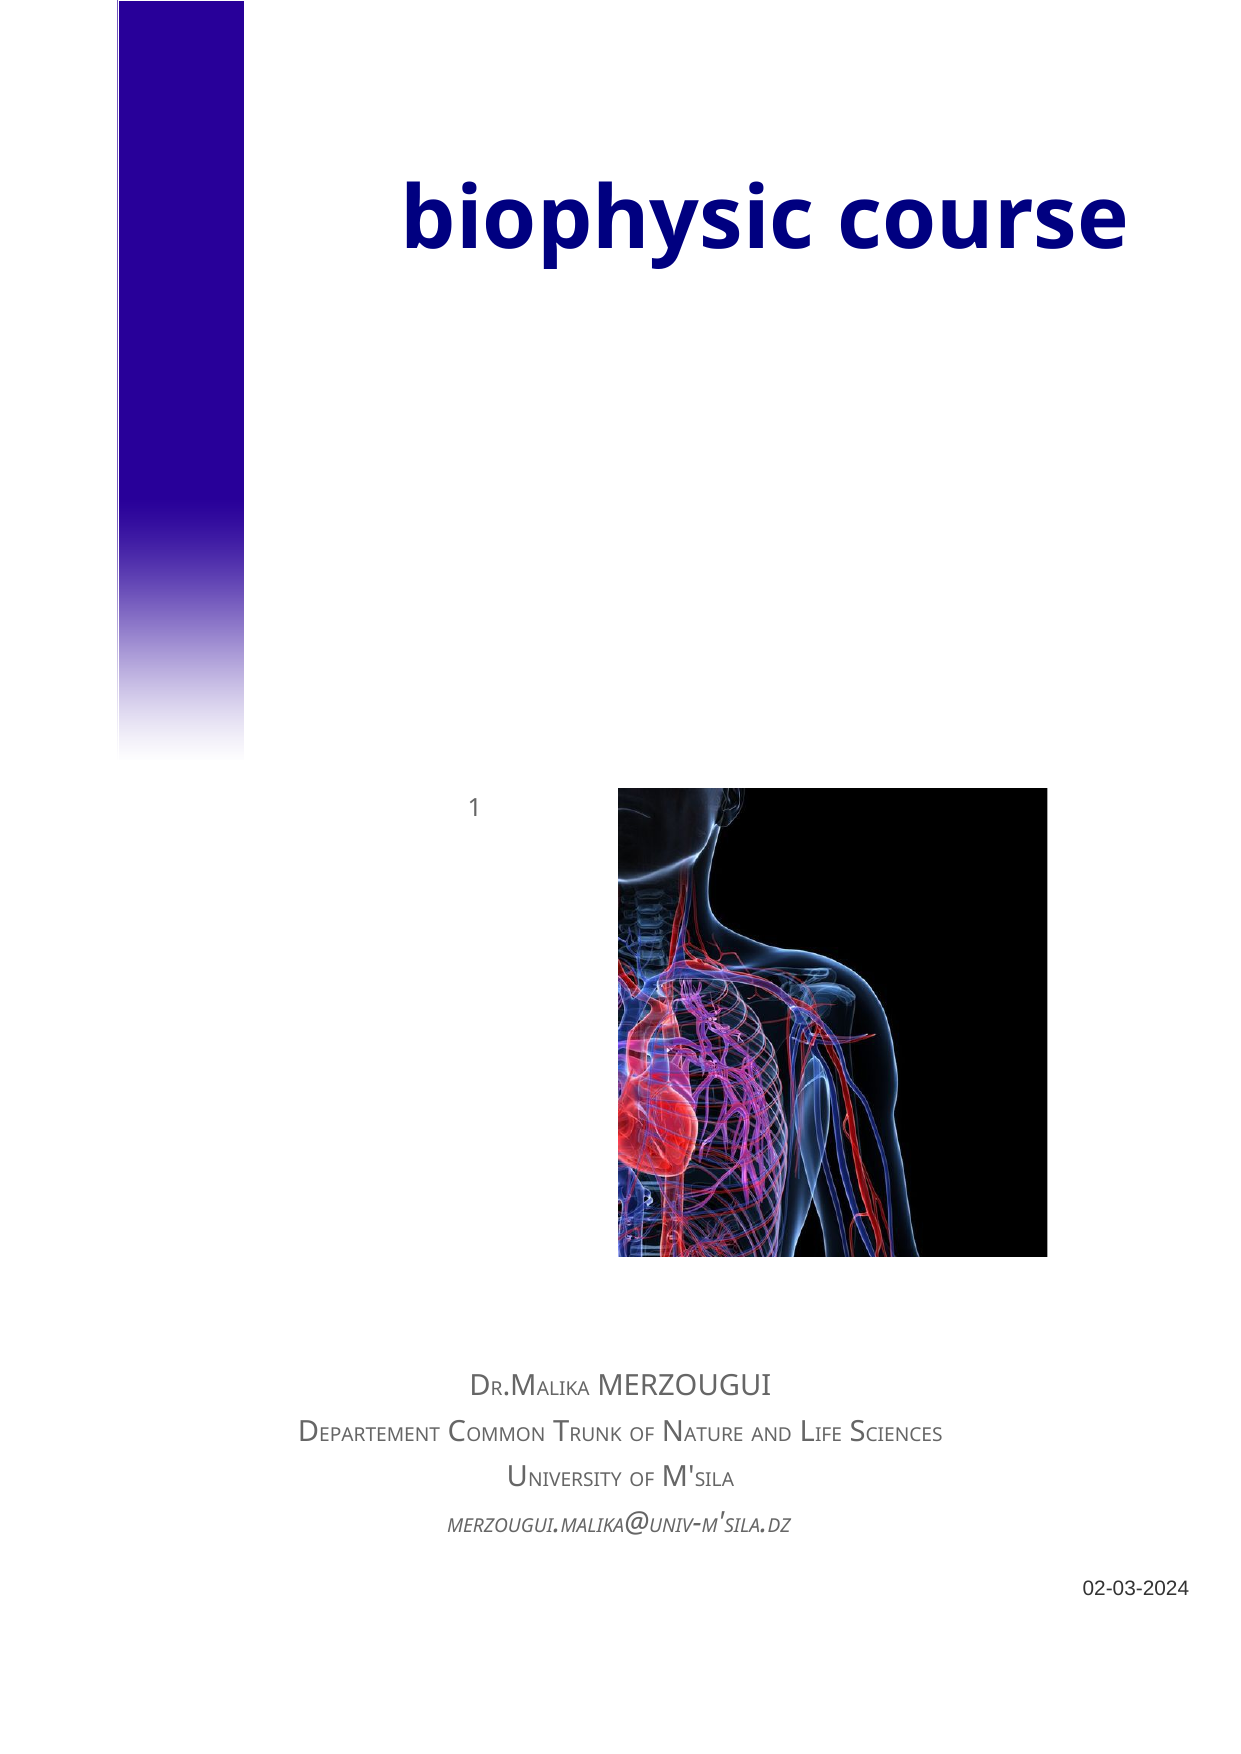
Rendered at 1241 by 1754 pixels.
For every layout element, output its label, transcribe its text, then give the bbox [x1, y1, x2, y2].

text 02-03-2024 [893, 1577, 1189, 1600]
picture [618, 788, 1048, 1257]
text 1 [186, 789, 481, 824]
picture [119, 1, 244, 760]
text Dr.Malika MERZOUGUI [279, 1364, 962, 1404]
text University of M'sila [279, 1455, 962, 1495]
title biophysic course [327, 155, 1202, 274]
text merzougui.malika@univ-m'sila.dz [279, 1501, 962, 1541]
text Departement Common Trunk of Nature and Life Sciences [279, 1410, 962, 1449]
